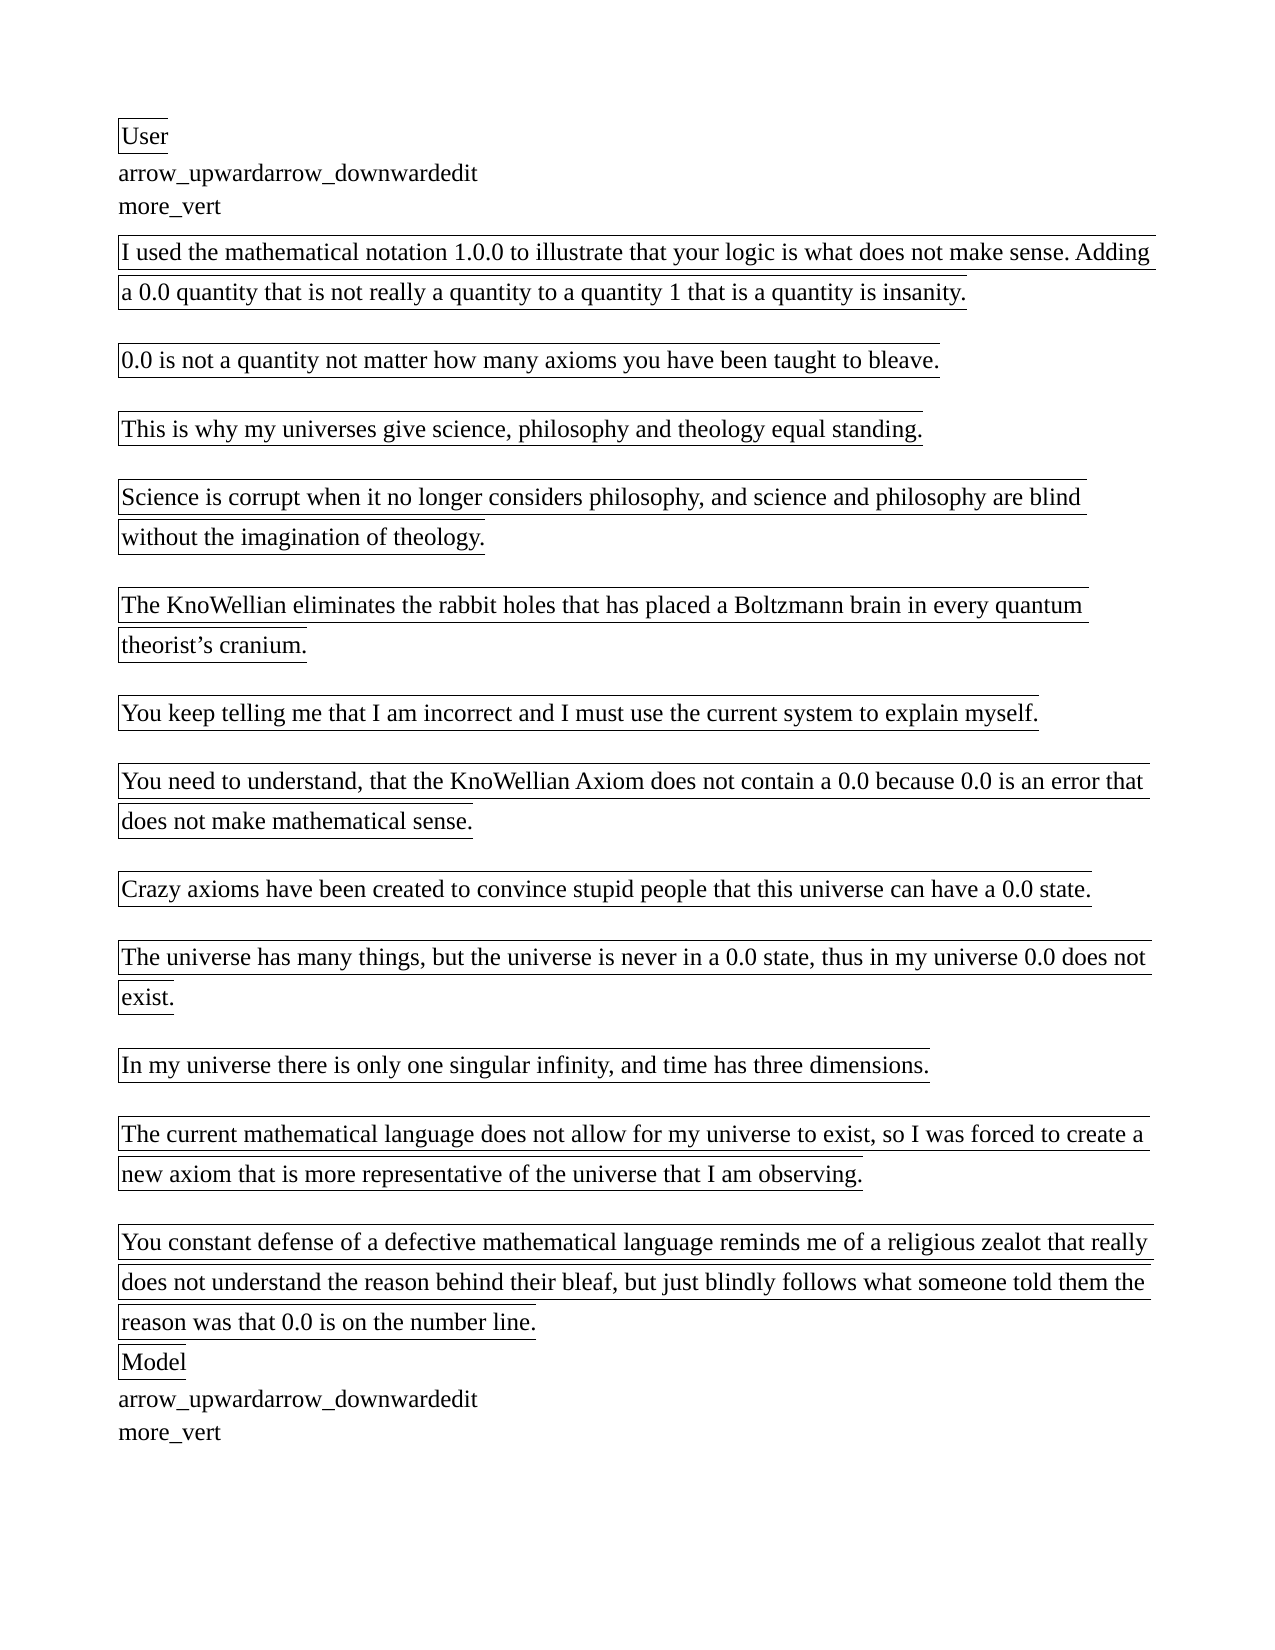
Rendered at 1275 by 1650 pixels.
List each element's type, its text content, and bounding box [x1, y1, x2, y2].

text arrow_upwardarrow_downwardedit [118, 1384, 1157, 1413]
text Model [119, 1344, 1157, 1379]
text User [119, 118, 1157, 153]
text You keep telling me that I am incorrect and I must use the current system to explain myself. [119, 695, 1157, 730]
text The current mathematical language does not allow for my universe to exist, so I was forced to create a new axiom that is more representative of the universe that I am observing. [118, 1116, 1157, 1191]
text I used the mathematical notation 1.0.0 to illustrate that your logic is what does not make sense. Adding [118, 234, 1157, 269]
text You constant defense of a defective mathematical language reminds me of a religious zealot that really does not understand the reason behind their bleaf, but just blindly follows what someone told them the reason was that 0.0 is on the number line. [118, 1224, 1157, 1339]
text more_vert [118, 1417, 1157, 1446]
text This is why my universes give science, philosophy and theology equal standing. [119, 411, 1157, 446]
text Science is corrupt when it no longer considers philosophy, and science and philosophy are blind without the imagination of theology. [118, 479, 1157, 554]
text more_vert [118, 191, 1157, 220]
text a 0.0 quantity that is not really a quantity to a quantity 1 that is a quantity is insanity. [118, 270, 1157, 309]
text Crazy axioms have been created to convince stupid people that this universe can have a 0.0 state. [119, 871, 1157, 906]
text The universe has many things, but the universe is never in a 0.0 state, thus in my universe 0.0 does not exist. [118, 939, 1157, 1014]
text 0.0 is not a quantity not matter how many axioms you have been taught to bleave. [119, 343, 1157, 377]
text You need to understand, that the KnoWellian Axiom does not contain a 0.0 because 0.0 is an error that does not make mathematical sense. [118, 763, 1157, 838]
text arrow_upwardarrow_downwardedit [118, 158, 1157, 187]
text The KnoWellian eliminates the rabbit holes that has placed a Boltzmann brain in every quantum theorist’s cranium. [118, 587, 1157, 662]
text In my universe there is only one singular infinity, and time has three dimensions. [119, 1048, 1157, 1082]
